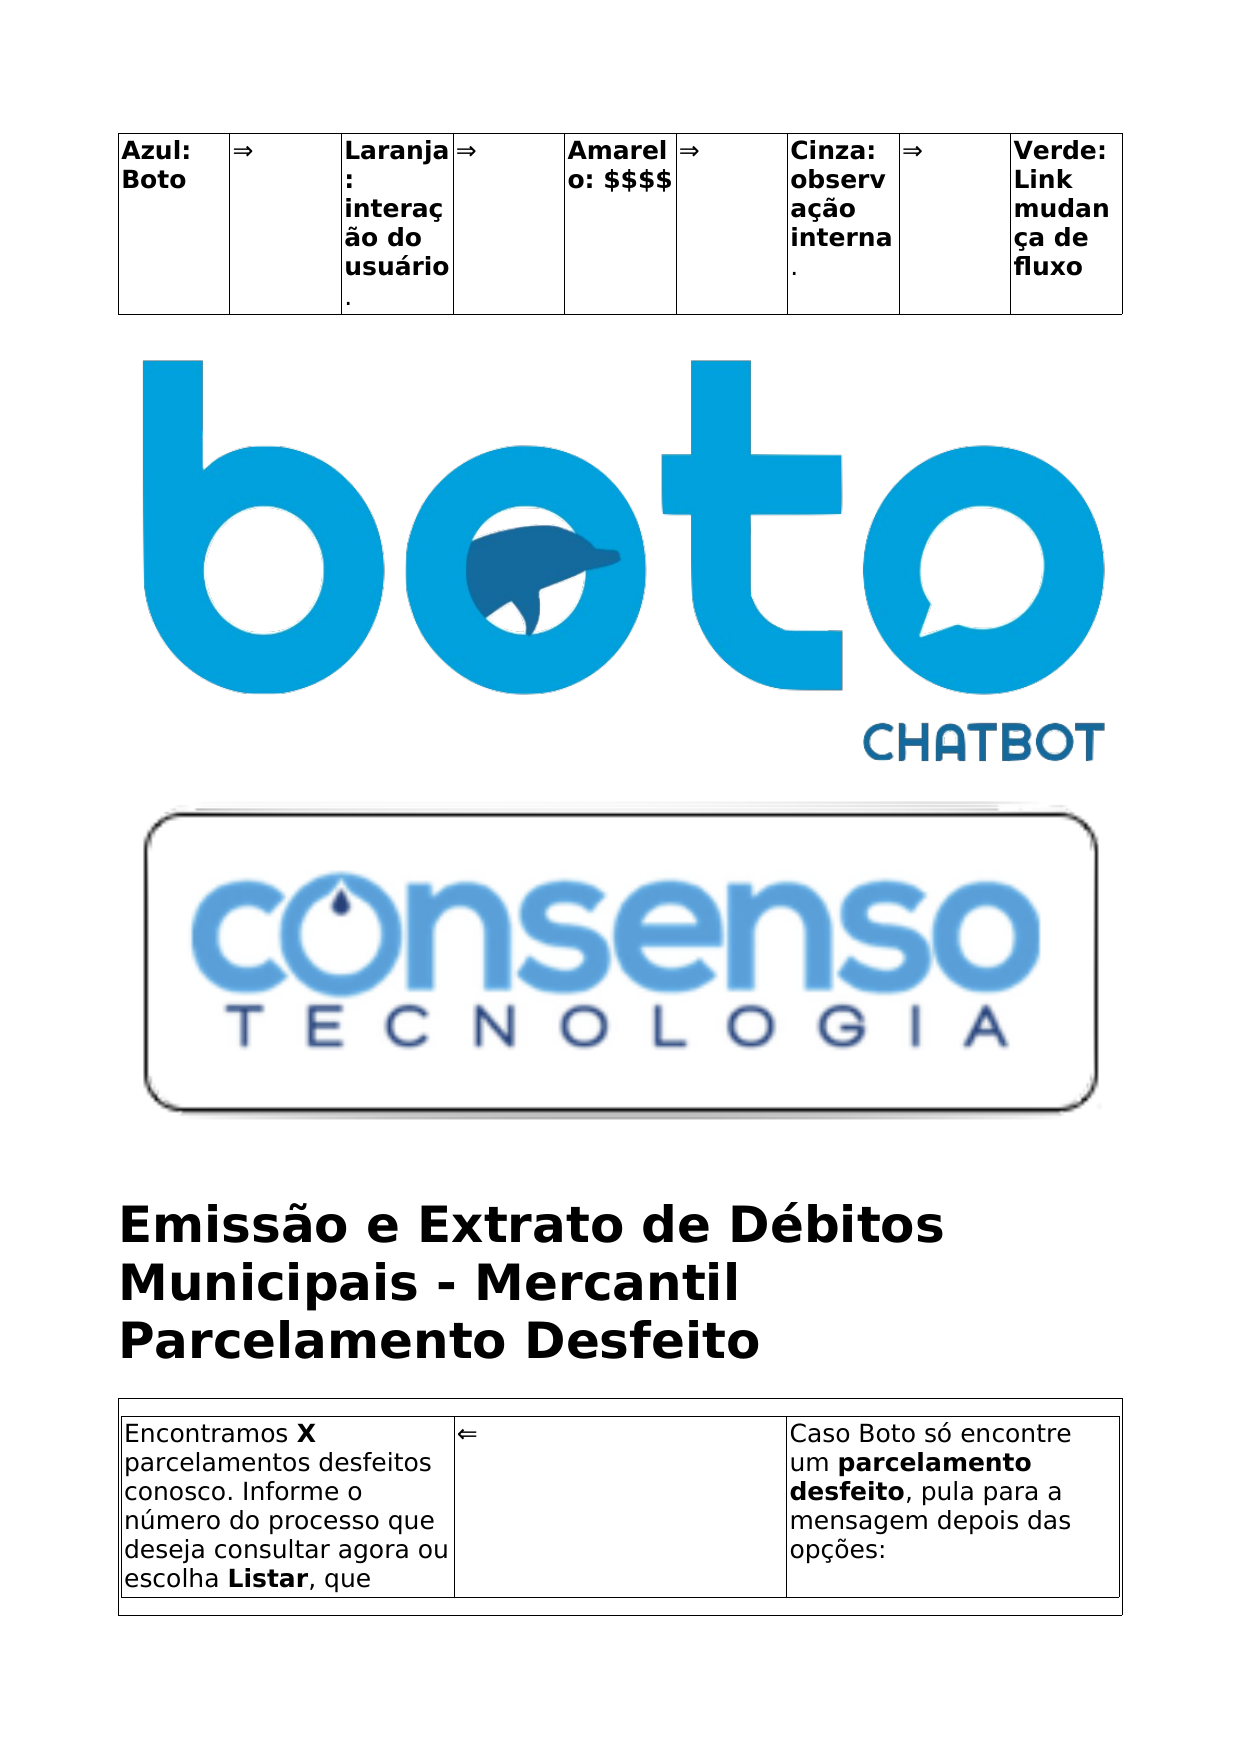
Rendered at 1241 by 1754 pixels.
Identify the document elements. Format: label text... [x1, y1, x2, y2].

table_header Cinza: observação interna. [788, 134, 899, 314]
table_header Laranja: interação do usuário. [342, 134, 453, 314]
table_header ⇒ [230, 134, 341, 314]
table_header ⇐ [455, 1417, 786, 1597]
table_header ⇒ [454, 134, 564, 314]
table_header Caso Boto só encontre um parcelamento desfeito, pula para a mensagem depois das opções: [787, 1417, 1119, 1597]
table_header Encontramos X parcelamentos desfeitos conosco. Informe o número do processo que deseja consultar agora ou escolha Listar, que [122, 1417, 454, 1597]
picture [118, 328, 1123, 785]
subtitle Emissão e Extrato de Débitos Municipais - Mercantil Parcelamento Desfeito [118, 1196, 1122, 1371]
table_header ⇒ [900, 134, 1010, 314]
table_header ⇒ [677, 134, 787, 314]
table_header Amarelo: $$$$ [565, 134, 676, 314]
table_header [119, 1399, 1122, 1614]
table_header Azul: Boto [119, 134, 229, 314]
picture [118, 797, 1123, 1147]
table_header Verde: Link mudança de fluxo [1011, 134, 1122, 314]
